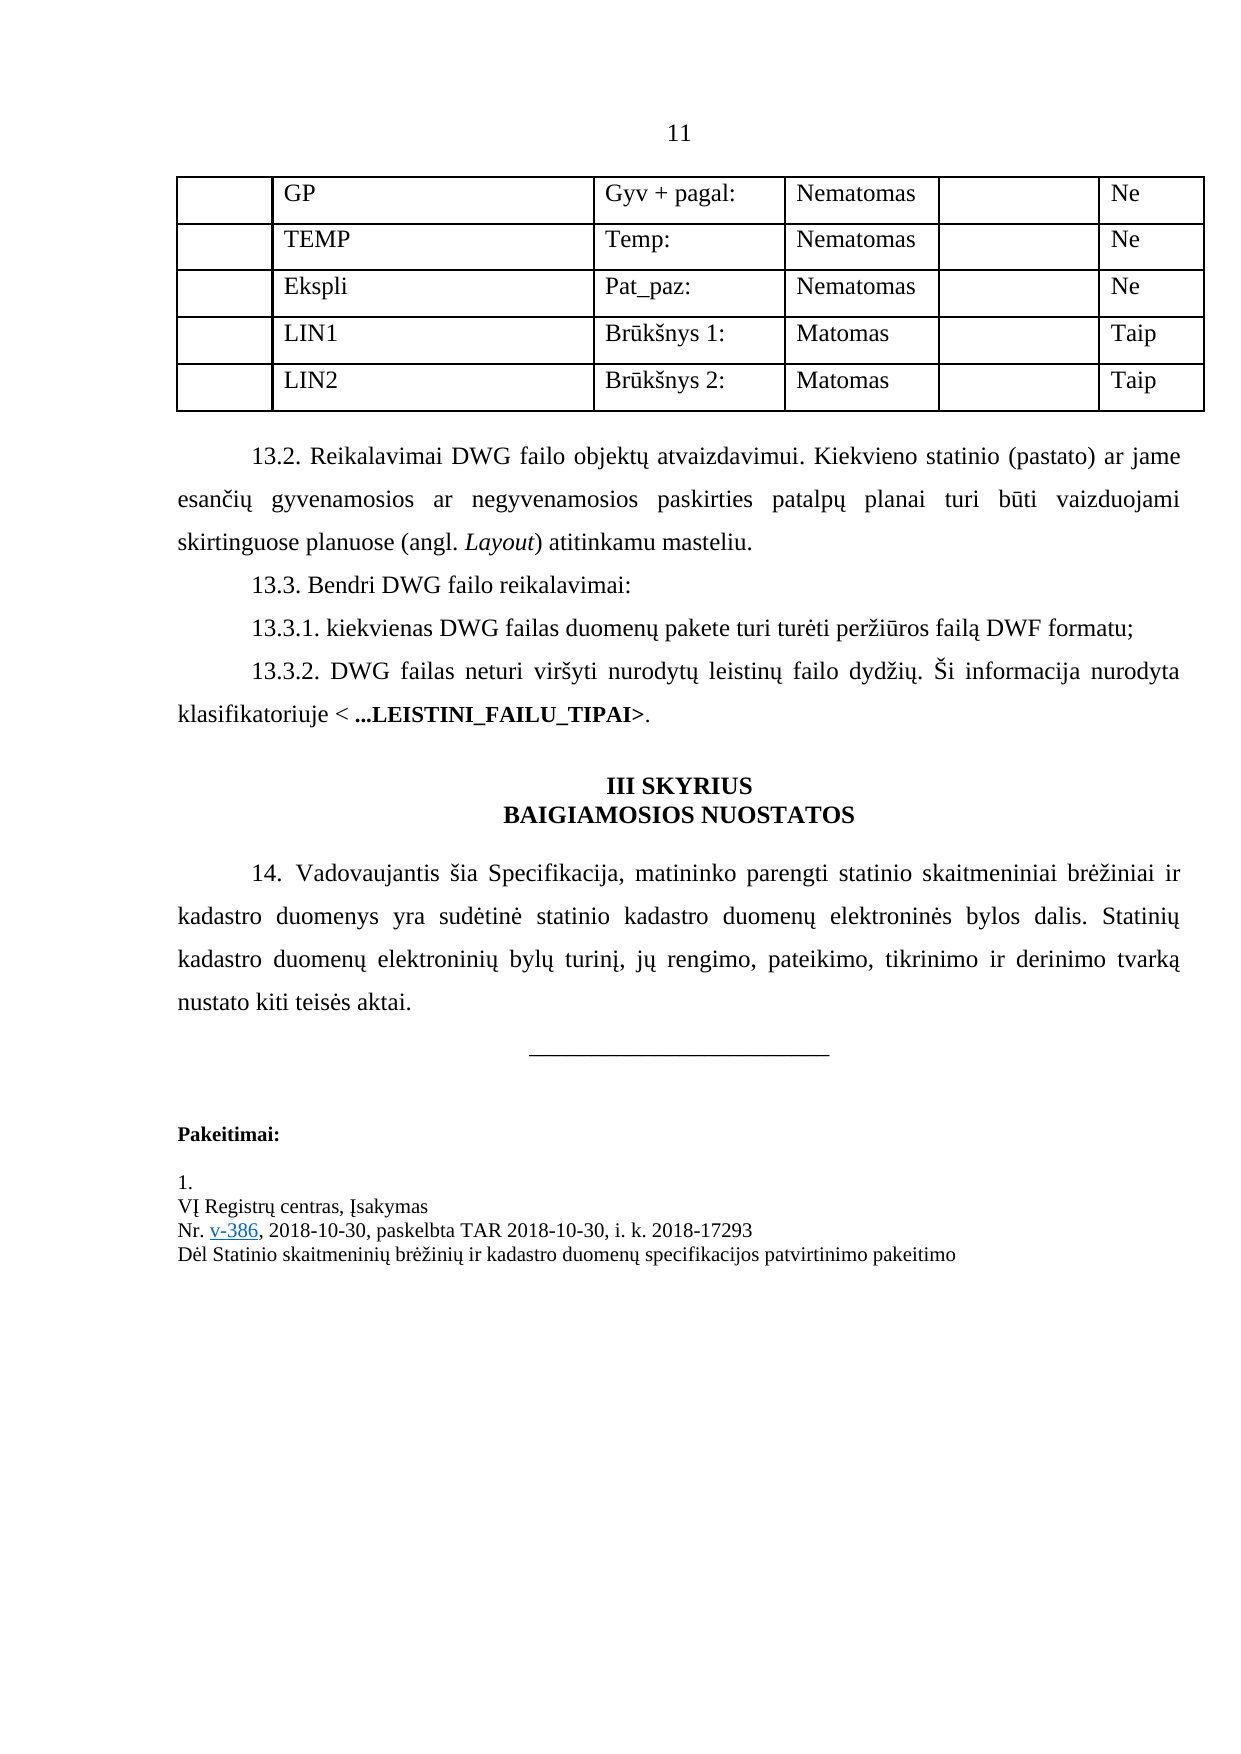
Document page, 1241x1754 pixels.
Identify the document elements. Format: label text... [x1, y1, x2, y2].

table_cell [178, 271, 271, 316]
table_cell GP [274, 178, 593, 222]
text ________________________ [177, 1030, 1181, 1059]
table_cell Nematomas [786, 178, 938, 222]
table_cell Ekspli [274, 271, 593, 316]
table_cell [940, 178, 1098, 222]
table_cell [940, 318, 1098, 363]
text 14. Vadovaujantis šia Specifikacija, matininko parengti statinio skaitmeniniai brėžiniai ir kadastro duomenys yra sudėtinė statinio kadastro duomenų elektroninės bylos dalis. Statinių kadastro duomenų elektroninių bylų turinį, jų rengimo, pateikimo, tikrinimo ir derinimo tvarką nustato kiti teisės aktai. [177, 858, 1181, 1016]
table_cell Matomas [786, 365, 938, 410]
table_cell Pat_paz: [595, 271, 784, 316]
table_cell [178, 318, 271, 363]
text 13.3.2. DWG failas neturi viršyti nurodytų leistinų failo dydžių. Ši informacija nurodyta klasifikatoriuje < ...LEISTINI_FAILU_TIPAI>. [177, 656, 1181, 728]
table_cell Ne [1100, 225, 1203, 269]
subtitle 13.3. Bendri DWG failo reikalavimai: [177, 570, 1181, 599]
table_cell Gyv + pagal: [595, 178, 784, 222]
text VĮ Registrų centras, Įsakymas [177, 1194, 1181, 1218]
table_cell Temp: [595, 225, 784, 269]
table_cell [940, 365, 1098, 410]
table_cell LIN1 [274, 318, 593, 363]
subtitle 13.2. Reikalavimai DWG failo objektų atvaizdavimui. Kiekvieno statinio (pastato) ar jame esančių gyvenamosios ar negyvenamosios paskirties patalpų planai turi būti vaizduojami skirtinguose planuose (angl. Layout) atitinkamu masteliu. [177, 441, 1181, 556]
table_cell Ne [1100, 271, 1203, 316]
table_cell Brūkšnys 2: [595, 365, 784, 410]
text Pakeitimai: [177, 1121, 1181, 1146]
text Nr. v-386, 2018-10-30, paskelbta TAR 2018-10-30, i. k. 2018-17293 [177, 1218, 1181, 1242]
table_cell LIN2 [274, 365, 593, 410]
table_cell [940, 225, 1098, 269]
table_cell [178, 365, 271, 410]
text BAIGIAMOSIOS NUOSTATOS [177, 800, 1181, 829]
text 1. [177, 1169, 1181, 1194]
table_cell [940, 271, 1098, 316]
table_cell Ne [1100, 178, 1203, 222]
table_cell Taip [1100, 365, 1203, 410]
table_cell Taip [1100, 318, 1203, 363]
text III SKYRIUS [177, 771, 1181, 800]
text 13.3.1. kiekvienas DWG failas duomenų pakete turi turėti peržiūros failą DWF formatu; [177, 613, 1181, 642]
text Dėl Statinio skaitmeninių brėžinių ir kadastro duomenų specifikacijos patvirtinimo pakeitimo [177, 1242, 1181, 1266]
table_cell Nematomas [786, 271, 938, 316]
table_cell Nematomas [786, 225, 938, 269]
table_cell Brūkšnys 1: [595, 318, 784, 363]
table_cell [178, 178, 271, 222]
table_cell Matomas [786, 318, 938, 363]
table_cell TEMP [274, 225, 593, 269]
table_cell [178, 225, 271, 269]
